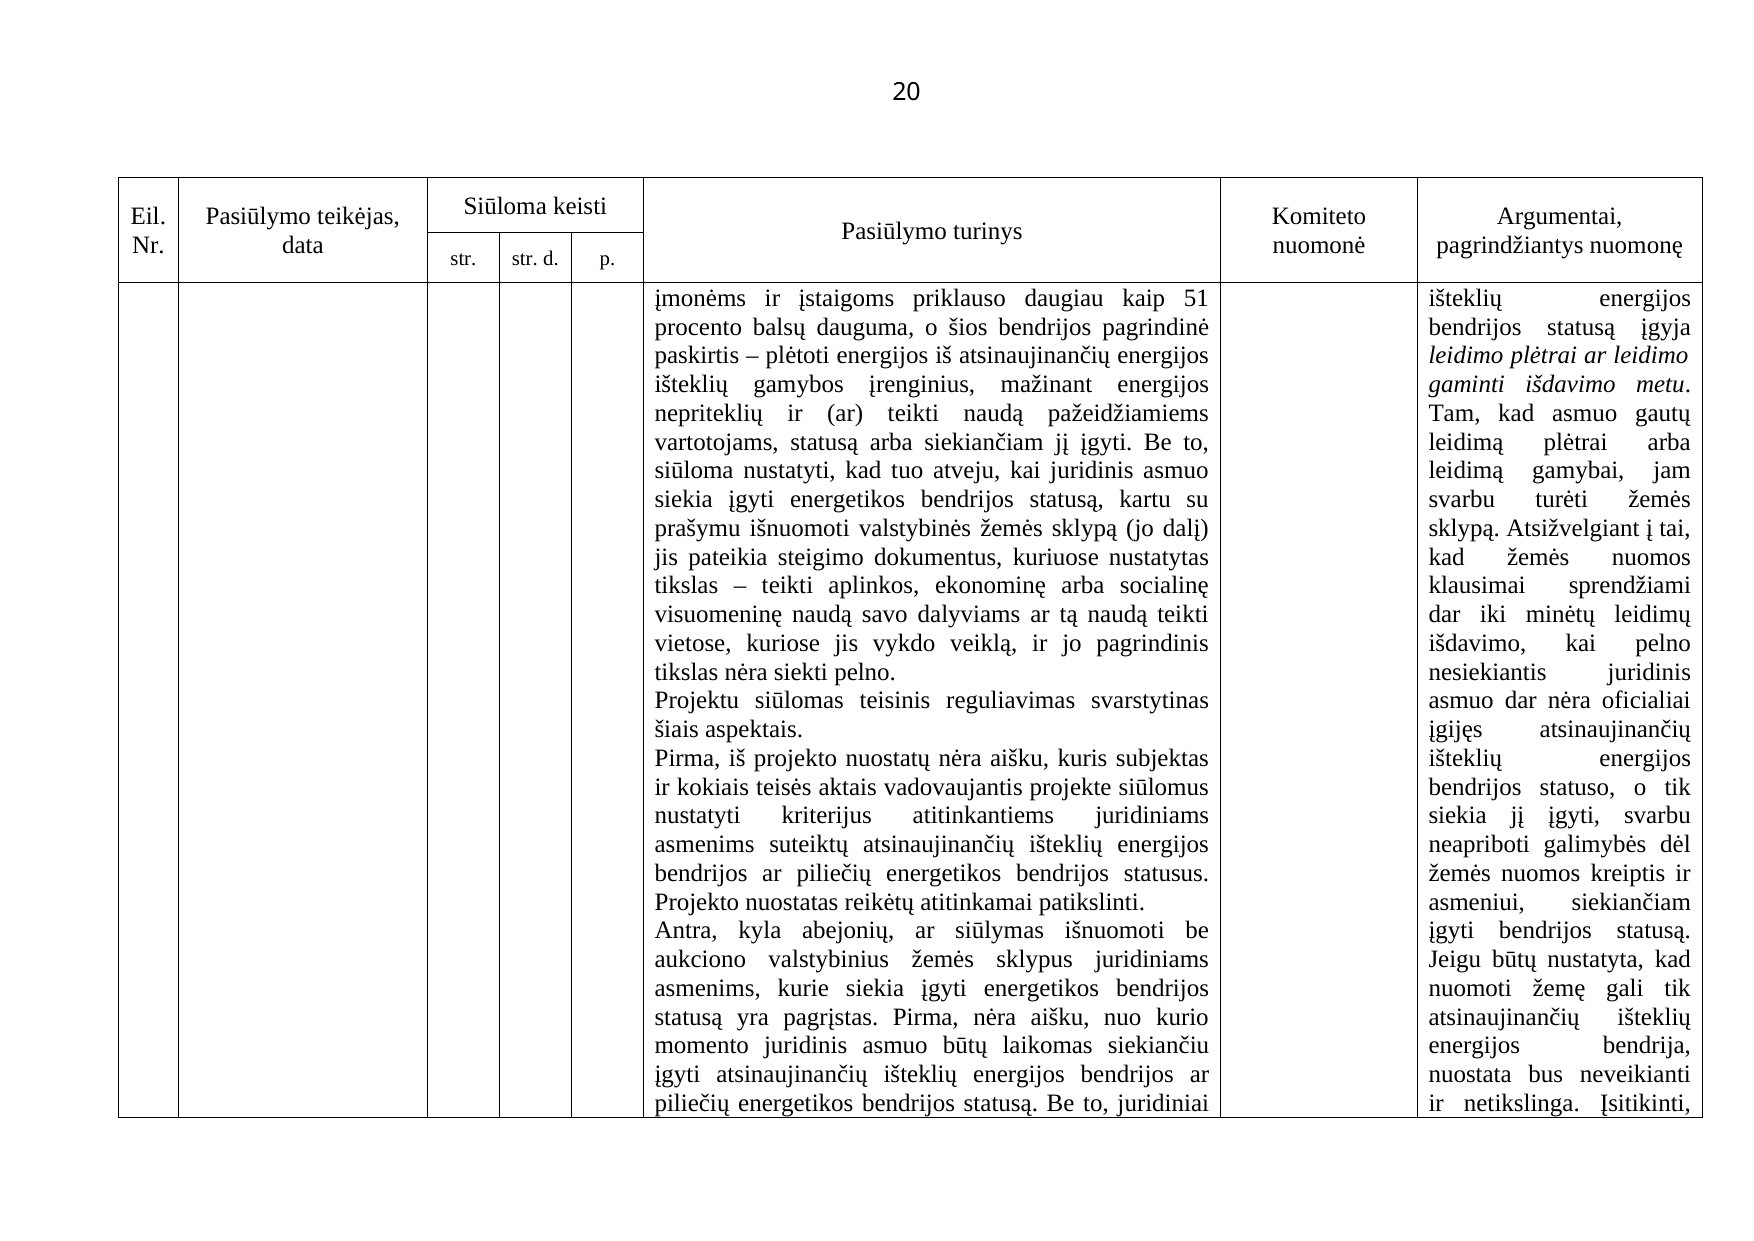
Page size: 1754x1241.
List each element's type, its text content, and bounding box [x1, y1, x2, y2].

table_header Pasiūlymo teikėjas, data [179, 178, 427, 282]
table_header Argumentai, pagrindžiantys nuomonę [1418, 178, 1702, 282]
table_header Pasiūlymo turinys [644, 178, 1220, 282]
table_cell [179, 283, 427, 1117]
table_cell įmonėms ir įstaigoms priklauso daugiau kaip 51 procento balsų dauguma, o šios bendrijos pagrindinė paskirtis – plėtoti energijos iš atsinaujinančių energijos išteklių gamybos įrenginius, mažinant energijos nepriteklių ir (ar) teikti naudą pažeidžiamiems vartotojams, statusą arba siekiančiam jį įgyti. Be to, siūloma nustatyti, kad tuo atveju, kai juridinis asmuo siekia įgyti energetikos bendrijos statusą, kartu su prašymu išnuomoti valstybinės žemės sklypą (jo dalį) jis pateikia steigimo dokumentus, kuriuose nustatytas tikslas – teikti aplinkos, ekonominę arba socialinę visuomeninę naudą savo dalyviams ar tą naudą teikti vietose, kuriose jis vykdo veiklą, ir jo pagrindinis tikslas nėra siekti pelno. Projektu siūlomas teisinis reguliavimas svarstytinas šiais aspektais. Pirma, iš projekto nuostatų nėra aišku, kuris subjektas ir kokiais teisės aktais vadovaujantis projekte siūlomus nustatyti kriterijus atitinkantiems juridiniams asmenims suteiktų atsinaujinančių išteklių energijos bendrijos ar piliečių energetikos bendrijos statusus. Projekto nuostatas reikėtų atitinkamai patikslinti. Antra, kyla abejonių, ar siūlymas išnuomoti be aukciono valstybinius žemės sklypus juridiniams asmenims, kurie siekia įgyti energetikos bendrijos statusą yra pagrįstas. Pirma, nėra aišku, nuo kurio momento juridinis asmuo būtų laikomas siekiančiu įgyti atsinaujinančių išteklių energijos bendrijos ar piliečių energetikos bendrijos statusą. Be to, juridiniai [644, 283, 1220, 1117]
table_header Komiteto nuomonė [1221, 178, 1417, 282]
table_cell [428, 283, 499, 1117]
table_cell [1221, 283, 1417, 1117]
table_cell [500, 283, 571, 1117]
table_header Eil. Nr. [119, 178, 178, 282]
table_cell p. [572, 233, 643, 282]
table_cell išteklių energijos bendrijos statusą įgyja leidimo plėtrai ar leidimo gaminti išdavimo metu. Tam, kad asmuo gautų leidimą plėtrai arba leidimą gamybai, jam svarbu turėti žemės sklypą. Atsižvelgiant į tai, kad žemės nuomos klausimai sprendžiami dar iki minėtų leidimų išdavimo, kai pelno nesiekiantis juridinis asmuo dar nėra oficialiai įgijęs atsinaujinančių išteklių energijos bendrijos statuso, o tik siekia jį įgyti, svarbu neapriboti galimybės dėl žemės nuomos kreiptis ir asmeniui, siekiančiam įgyti bendrijos statusą. Jeigu būtų nustatyta, kad nuomoti žemę gali tik atsinaujinančių išteklių energijos bendrija, nuostata bus neveikianti ir netikslinga. Įsitikinti, [1418, 283, 1702, 1117]
table_cell [119, 283, 178, 1117]
table_cell [572, 283, 643, 1117]
table_cell str. d. [500, 233, 571, 282]
table_header Siūloma keisti [428, 178, 643, 232]
table_cell str. [428, 233, 499, 282]
